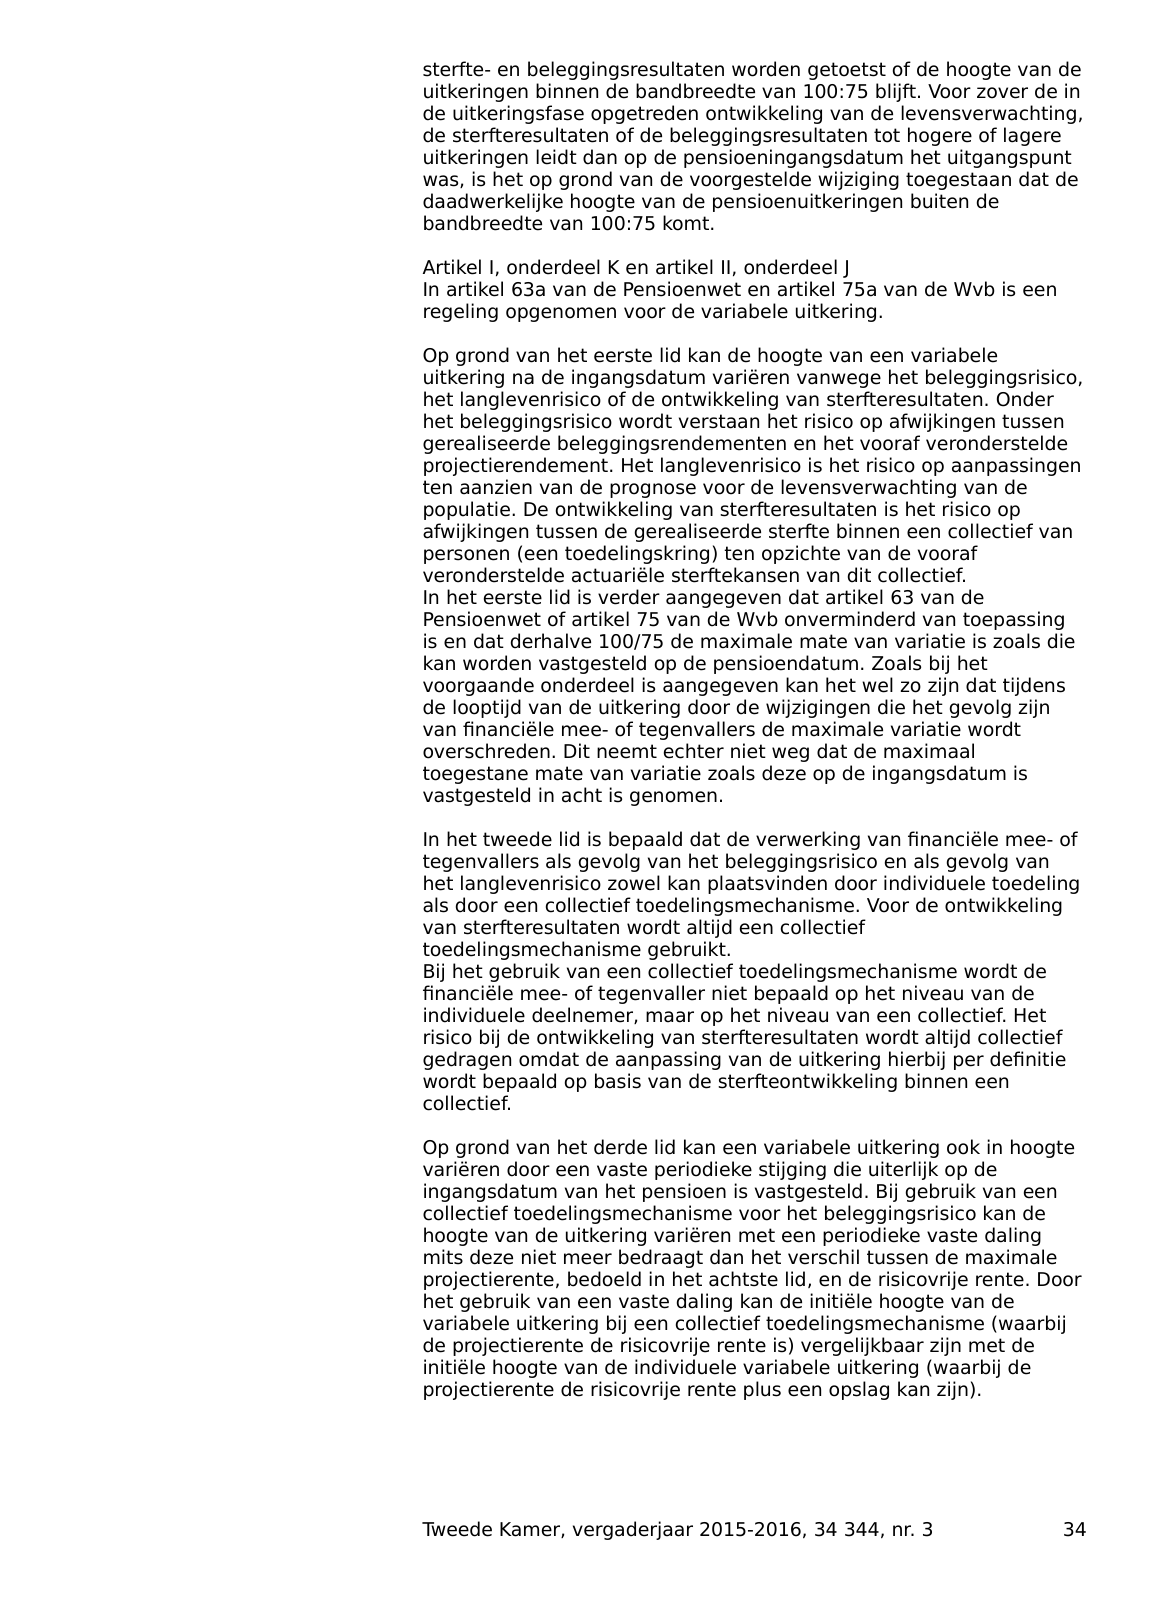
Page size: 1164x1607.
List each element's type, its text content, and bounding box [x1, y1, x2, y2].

text Bij het gebruik van een collectief toedelingsmechanisme wordt de financiële mee- of tegenvaller niet bepaald op het niveau van de individuele deelnemer, maar op het niveau van een collectief. Het risico bij de ontwikkeling van sterfteresultaten wordt altijd collectief gedragen omdat de aanpassing van de uitkering hierbij per definitie wordt bepaald op basis van de sterfteontwikkeling binnen een collectief. [422, 961, 1087, 1115]
text In artikel 63a van de Pensioenwet en artikel 75a van de Wvb is een regeling opgenomen voor de variabele uitkering. [422, 279, 1087, 323]
text Op grond van het derde lid kan een variabele uitkering ook in hoogte variëren door een vaste periodieke stijging die uiterlijk op de ingangsdatum van het pensioen is vastgesteld. Bij gebruik van een collectief toedelingsmechanisme voor het beleggingsrisico kan de hoogte van de uitkering variëren met een periodieke vaste daling mits deze niet meer bedraagt dan het verschil tussen de maximale projectierente, bedoeld in het achtste lid, en de risicovrije rente. Door het gebruik van een vaste daling kan de initiële hoogte van de variabele uitkering bij een collectief toedelingsmechanisme (waarbij de projectierente de risicovrije rente is) vergelijkbaar zijn met de initiële hoogte van de individuele variabele uitkering (waarbij de projectierente de risicovrije rente plus een opslag kan zijn). [422, 1137, 1087, 1401]
text Op grond van het eerste lid kan de hoogte van een variabele uitkering na de ingangsdatum variëren vanwege het beleggingsrisico, het langlevenrisico of de ontwikkeling van sterfteresultaten. Onder het beleggingsrisico wordt verstaan het risico op afwijkingen tussen gerealiseerde beleggingsrendementen en het vooraf veronderstelde projectierendement. Het langlevenrisico is het risico op aanpassingen ten aanzien van de prognose voor de levensverwachting van de populatie. De ontwikkeling van sterfteresultaten is het risico op afwijkingen tussen de gerealiseerde sterfte binnen een collectief van personen (een toedelingskring) ten opzichte van de vooraf veronderstelde actuariële sterftekansen van dit collectief. [422, 345, 1087, 587]
text In het tweede lid is bepaald dat de verwerking van financiële mee- of tegenvallers als gevolg van het beleggingsrisico en als gevolg van het langlevenrisico zowel kan plaatsvinden door individuele toedeling als door een collectief toedelingsmechanisme. Voor de ontwikkeling van sterfteresultaten wordt altijd een collectief toedelingsmechanisme gebruikt. [422, 829, 1087, 961]
text sterfte- en beleggingsresultaten worden getoetst of de hoogte van de uitkeringen binnen de bandbreedte van 100:75 blijft. Voor zover de in de uitkeringsfase opgetreden ontwikkeling van de levensverwachting, de sterfteresultaten of de beleggingsresultaten tot hogere of lagere uitkeringen leidt dan op de pensioeningangsdatum het uitgangspunt was, is het op grond van de voorgestelde wijziging toegestaan dat de daadwerkelijke hoogte van de pensioenuitkeringen buiten de bandbreedte van 100:75 komt. [422, 59, 1087, 235]
text In het eerste lid is verder aangegeven dat artikel 63 van de Pensioenwet of artikel 75 van de Wvb onverminderd van toepassing is en dat derhalve 100/75 de maximale mate van variatie is zoals die kan worden vastgesteld op de pensioendatum. Zoals bij het voorgaande onderdeel is aangegeven kan het wel zo zijn dat tijdens de looptijd van de uitkering door de wijzigingen die het gevolg zijn van financiële mee- of tegenvallers de maximale variatie wordt overschreden. Dit neemt echter niet weg dat de maximaal toegestane mate van variatie zoals deze op de ingangsdatum is vastgesteld in acht is genomen. [422, 587, 1087, 807]
text Artikel I, onderdeel K en artikel II, onderdeel J [422, 257, 1087, 279]
